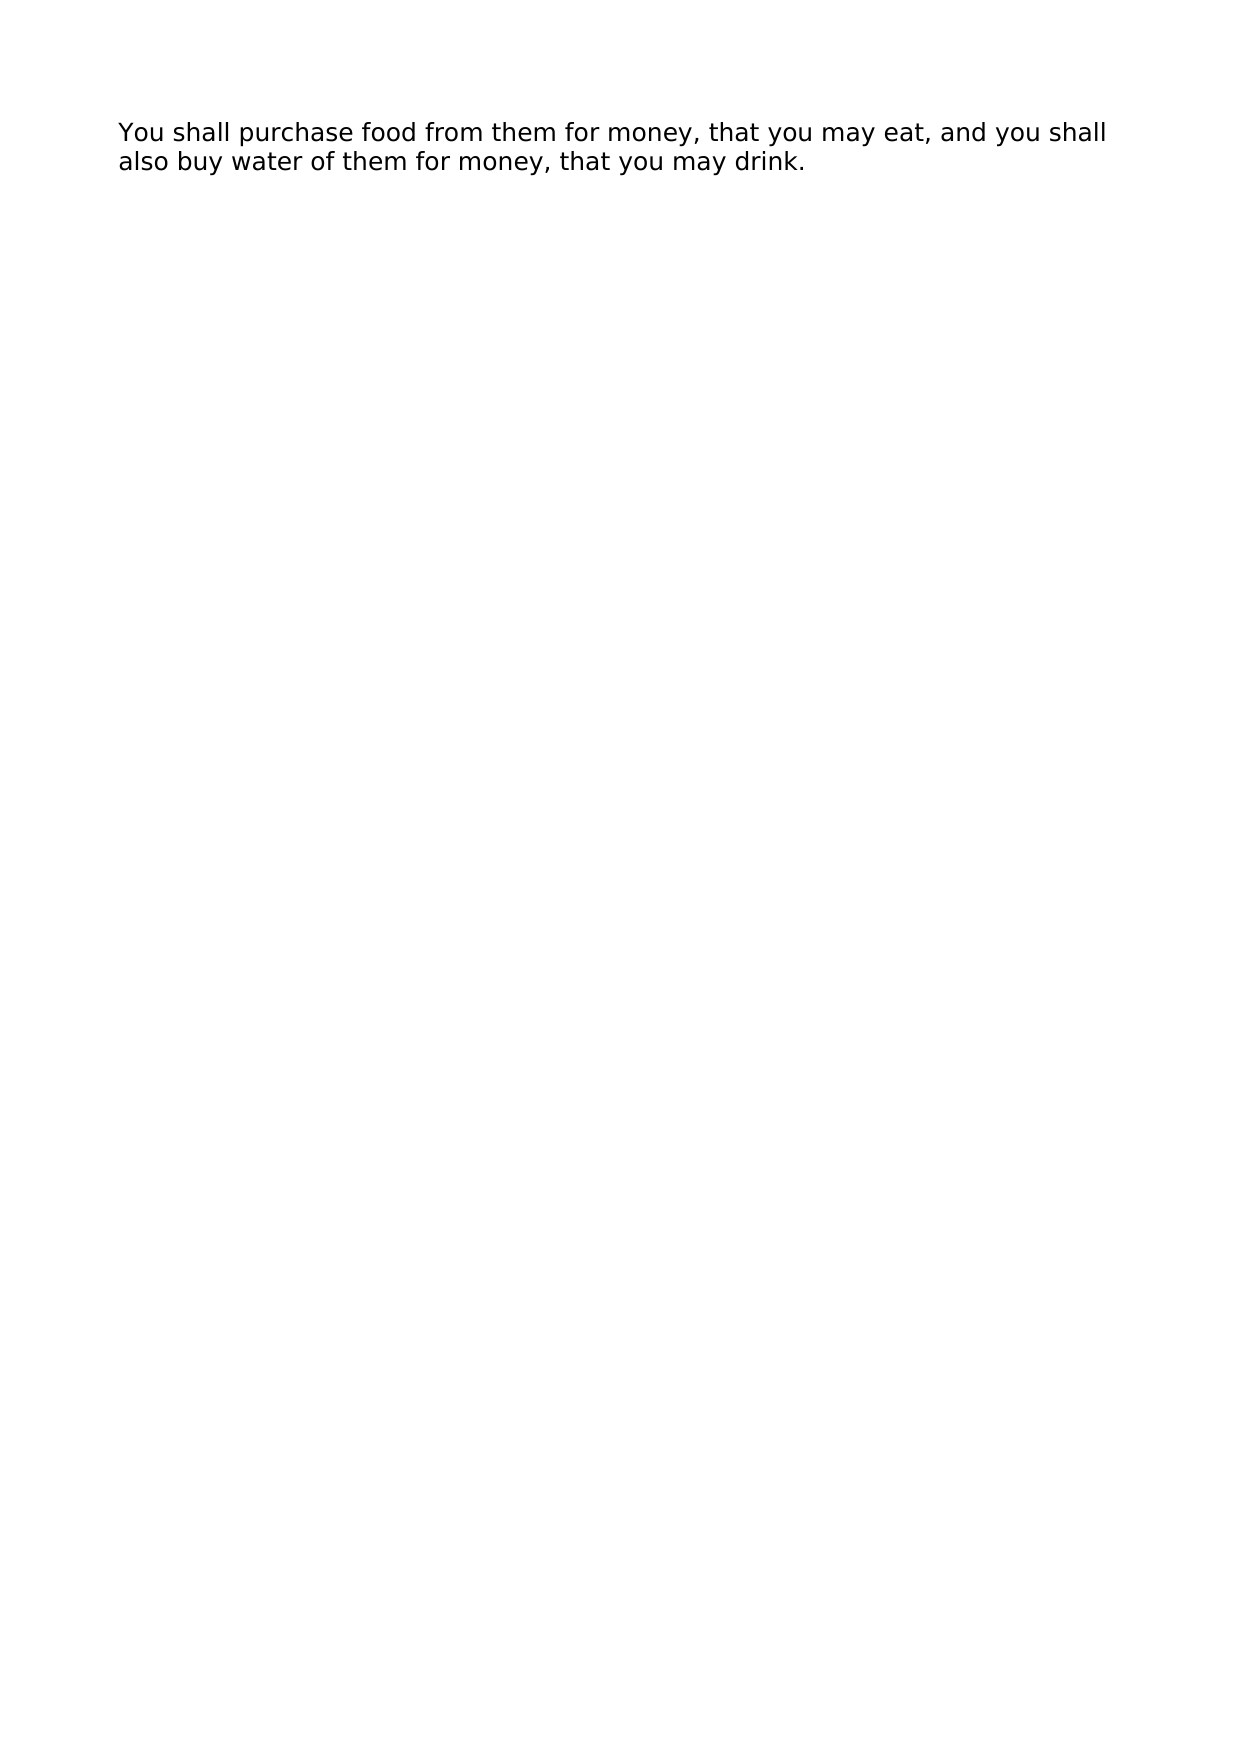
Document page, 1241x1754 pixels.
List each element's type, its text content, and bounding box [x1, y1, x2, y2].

text You shall purchase food from them for money, that you may eat, and you shall also buy water of them for money, that you may drink. [118, 118, 1122, 176]
